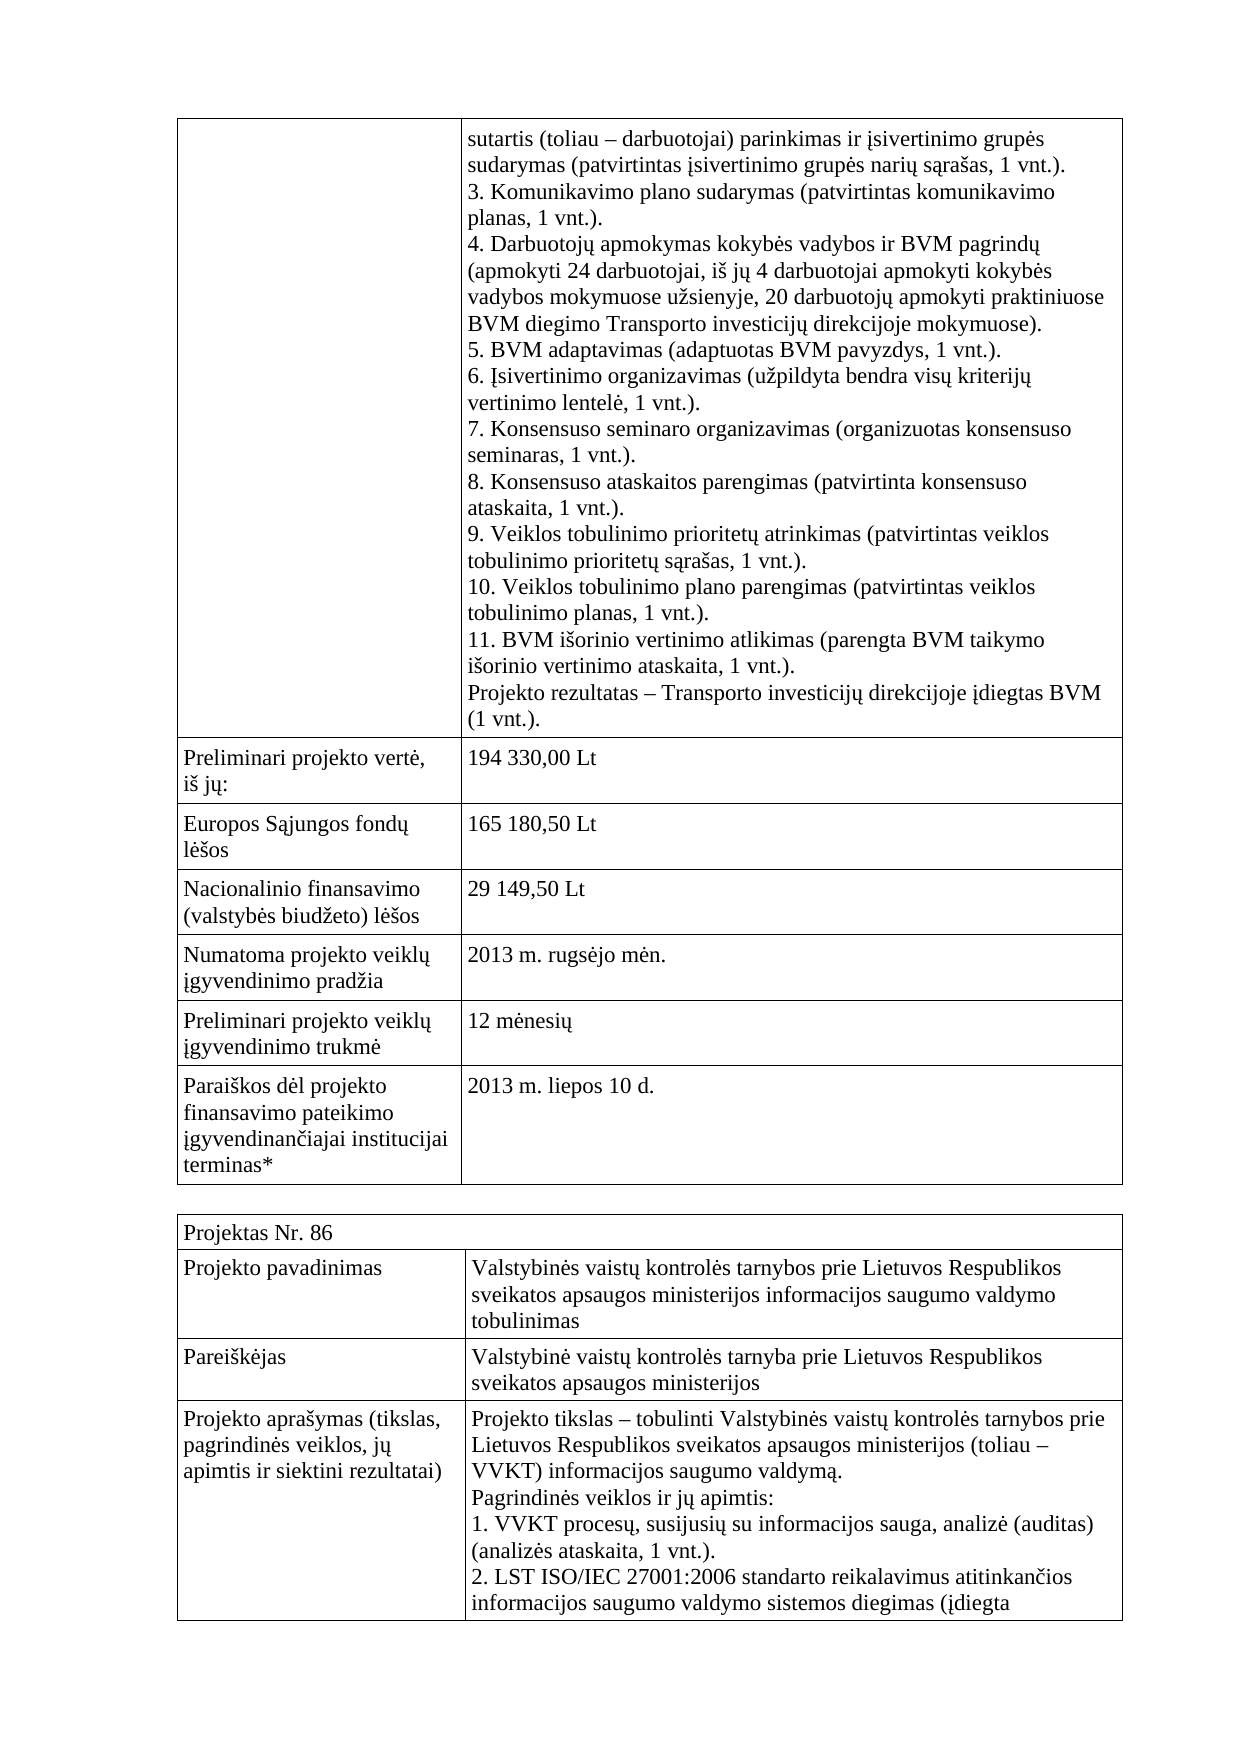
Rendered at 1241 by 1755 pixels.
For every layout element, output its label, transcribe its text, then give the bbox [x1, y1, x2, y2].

table_cell 12 mėnesių [462, 1001, 1122, 1065]
table_cell Valstybinė vaistų kontrolės tarnyba prie Lietuvos Respublikos sveikatos apsaugos ministerijos [466, 1339, 1122, 1400]
table_cell 2013 m. rugsėjo mėn. [462, 935, 1122, 1000]
table_cell Pareiškėjas [178, 1339, 465, 1400]
table_cell sutartis (toliau – darbuotojai) parinkimas ir įsivertinimo grupės sudarymas (patvirtintas įsivertinimo grupės narių sąrašas, 1 vnt.). 3. Komunikavimo plano sudarymas (patvirtintas komunikavimo planas, 1 vnt.). 4. Darbuotojų apmokymas kokybės vadybos ir BVM pagrindų (apmokyti 24 darbuotojai, iš jų 4 darbuotojai apmokyti kokybės vadybos mokymuose užsienyje, 20 darbuotojų apmokyti praktiniuose BVM diegimo Transporto investicijų direkcijoje mokymuose). 5. BVM adaptavimas (adaptuotas BVM pavyzdys, 1 vnt.). 6. Įsivertinimo organizavimas (užpildyta bendra visų kriterijų vertinimo lentelė, 1 vnt.). 7. Konsensuso seminaro organizavimas (organizuotas konsensuso seminaras, 1 vnt.). 8. Konsensuso ataskaitos parengimas (patvirtinta konsensuso ataskaita, 1 vnt.). 9. Veiklos tobulinimo prioritetų atrinkimas (patvirtintas veiklos tobulinimo prioritetų sąrašas, 1 vnt.). 10. Veiklos tobulinimo plano parengimas (patvirtintas veiklos tobulinimo planas, 1 vnt.). 11. BVM išorinio vertinimo atlikimas (parengta BVM taikymo išorinio vertinimo ataskaita, 1 vnt.). Projekto rezultatas – Transporto investicijų direkcijoje įdiegtas BVM (1 vnt.). [462, 119, 1122, 737]
table_cell Nacionalinio finansavimo (valstybės biudžeto) lėšos [178, 870, 461, 934]
table_cell Paraiškos dėl projekto finansavimo pateikimo įgyvendinančiajai institucijai terminas* [178, 1066, 461, 1184]
table_header Projektas Nr. 86 [178, 1215, 1122, 1249]
table_cell Valstybinės vaistų kontrolės tarnybos prie Lietuvos Respublikos sveikatos apsaugos ministerijos informacijos saugumo valdymo tobulinimas [466, 1250, 1122, 1338]
table_cell 2013 m. liepos 10 d. [462, 1066, 1122, 1184]
table_cell 29 149,50 Lt [462, 870, 1122, 934]
table_cell [178, 119, 461, 737]
table_cell 165 180,50 Lt [462, 804, 1122, 868]
table_cell Preliminari projekto vertė, iš jų: [178, 738, 461, 803]
table_cell Projekto tikslas – tobulinti Valstybinės vaistų kontrolės tarnybos prie Lietuvos Respublikos sveikatos apsaugos ministerijos (toliau – VVKT) informacijos saugumo valdymą. Pagrindinės veiklos ir jų apimtis: 1. VVKT procesų, susijusių su informacijos sauga, analizė (auditas) (analizės ataskaita, 1 vnt.). 2. LST ISO/IEC 27001:2006 standarto reikalavimus atitinkančios informacijos saugumo valdymo sistemos diegimas (įdiegta [466, 1401, 1122, 1620]
table_cell Preliminari projekto veiklų įgyvendinimo trukmė [178, 1001, 461, 1065]
table_cell Projekto aprašymas (tikslas, pagrindinės veiklos, jų apimtis ir siektini rezultatai) [178, 1401, 465, 1620]
table_cell Numatoma projekto veiklų įgyvendinimo pradžia [178, 935, 461, 1000]
table_cell Europos Sąjungos fondų lėšos [178, 804, 461, 868]
table_cell Projekto pavadinimas [178, 1250, 465, 1338]
table_cell 194 330,00 Lt [462, 738, 1122, 803]
